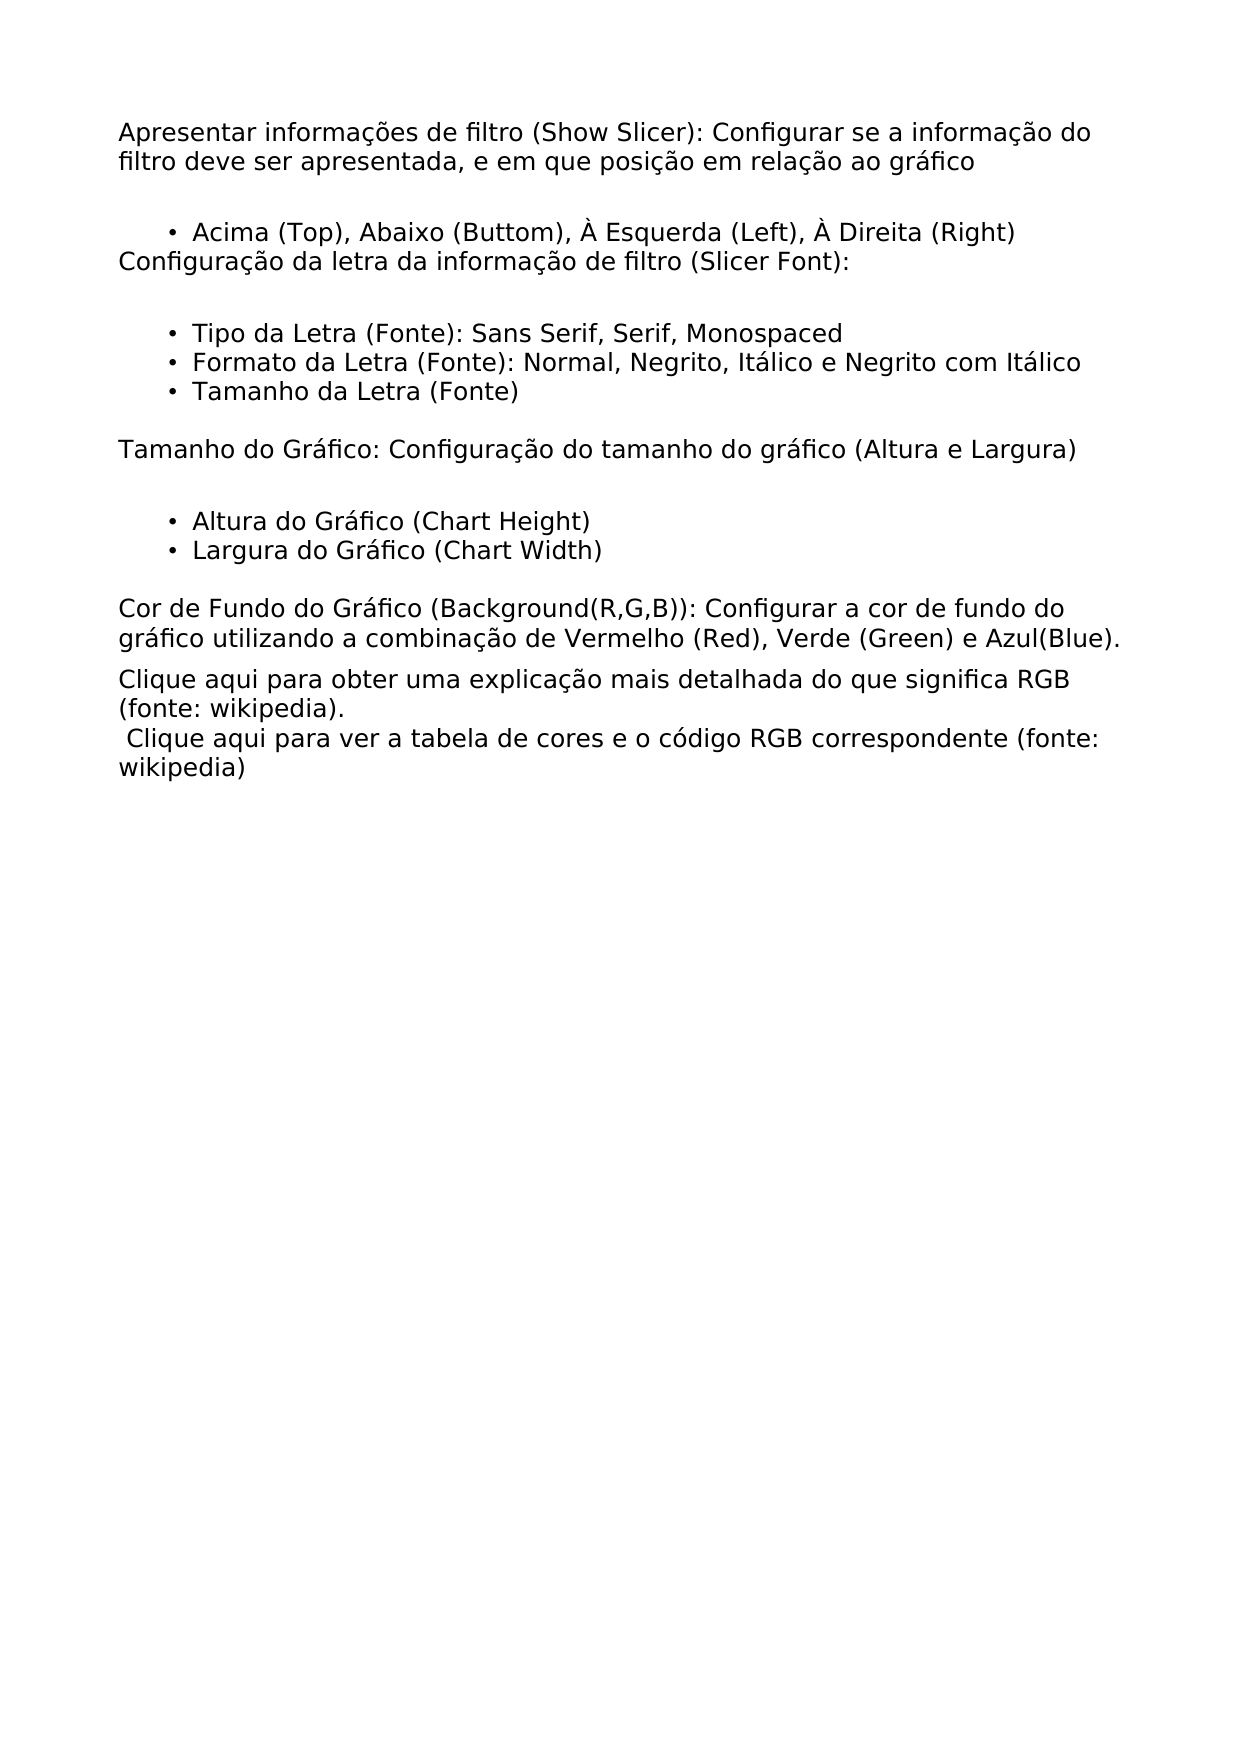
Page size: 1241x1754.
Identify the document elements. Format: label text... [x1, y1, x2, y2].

text Clique aqui para obter uma explicação mais detalhada do que significa RGB (fonte: wikipedia). Clique aqui para ver a tabela de cores e o código RGB correspondente (fonte: wikipedia) [118, 666, 1122, 782]
list Altura do Gráfico (Chart Height) [177, 507, 1122, 536]
text Apresentar informações de filtro (Show Slicer): Configurar se a informação do filtro deve ser apresentada, e em que posição em relação ao gráfico [118, 118, 1122, 176]
text Tamanho do Gráfico: Configuração do tamanho do gráfico (Altura e Largura) [118, 436, 1122, 465]
list Formato da Letra (Fonte): Normal, Negrito, Itálico e Negrito com Itálico [177, 348, 1122, 377]
list Tamanho da Letra (Fonte) [177, 377, 1122, 406]
text Cor de Fundo do Gráfico (Background(R,G,B)): Configurar a cor de fundo do gráfico utilizando a combinação de Vermelho (Red), Verde (Green) e Azul(Blue). [118, 595, 1122, 653]
list Tipo da Letra (Fonte): Sans Serif, Serif, Monospaced [177, 319, 1122, 348]
list Largura do Gráfico (Chart Width) [177, 536, 1122, 565]
list Acima (Top), Abaixo (Buttom), À Esquerda (Left), À Direita (Right) [177, 218, 1122, 248]
text Configuração da letra da informação de filtro (Slicer Font): [118, 248, 1122, 277]
